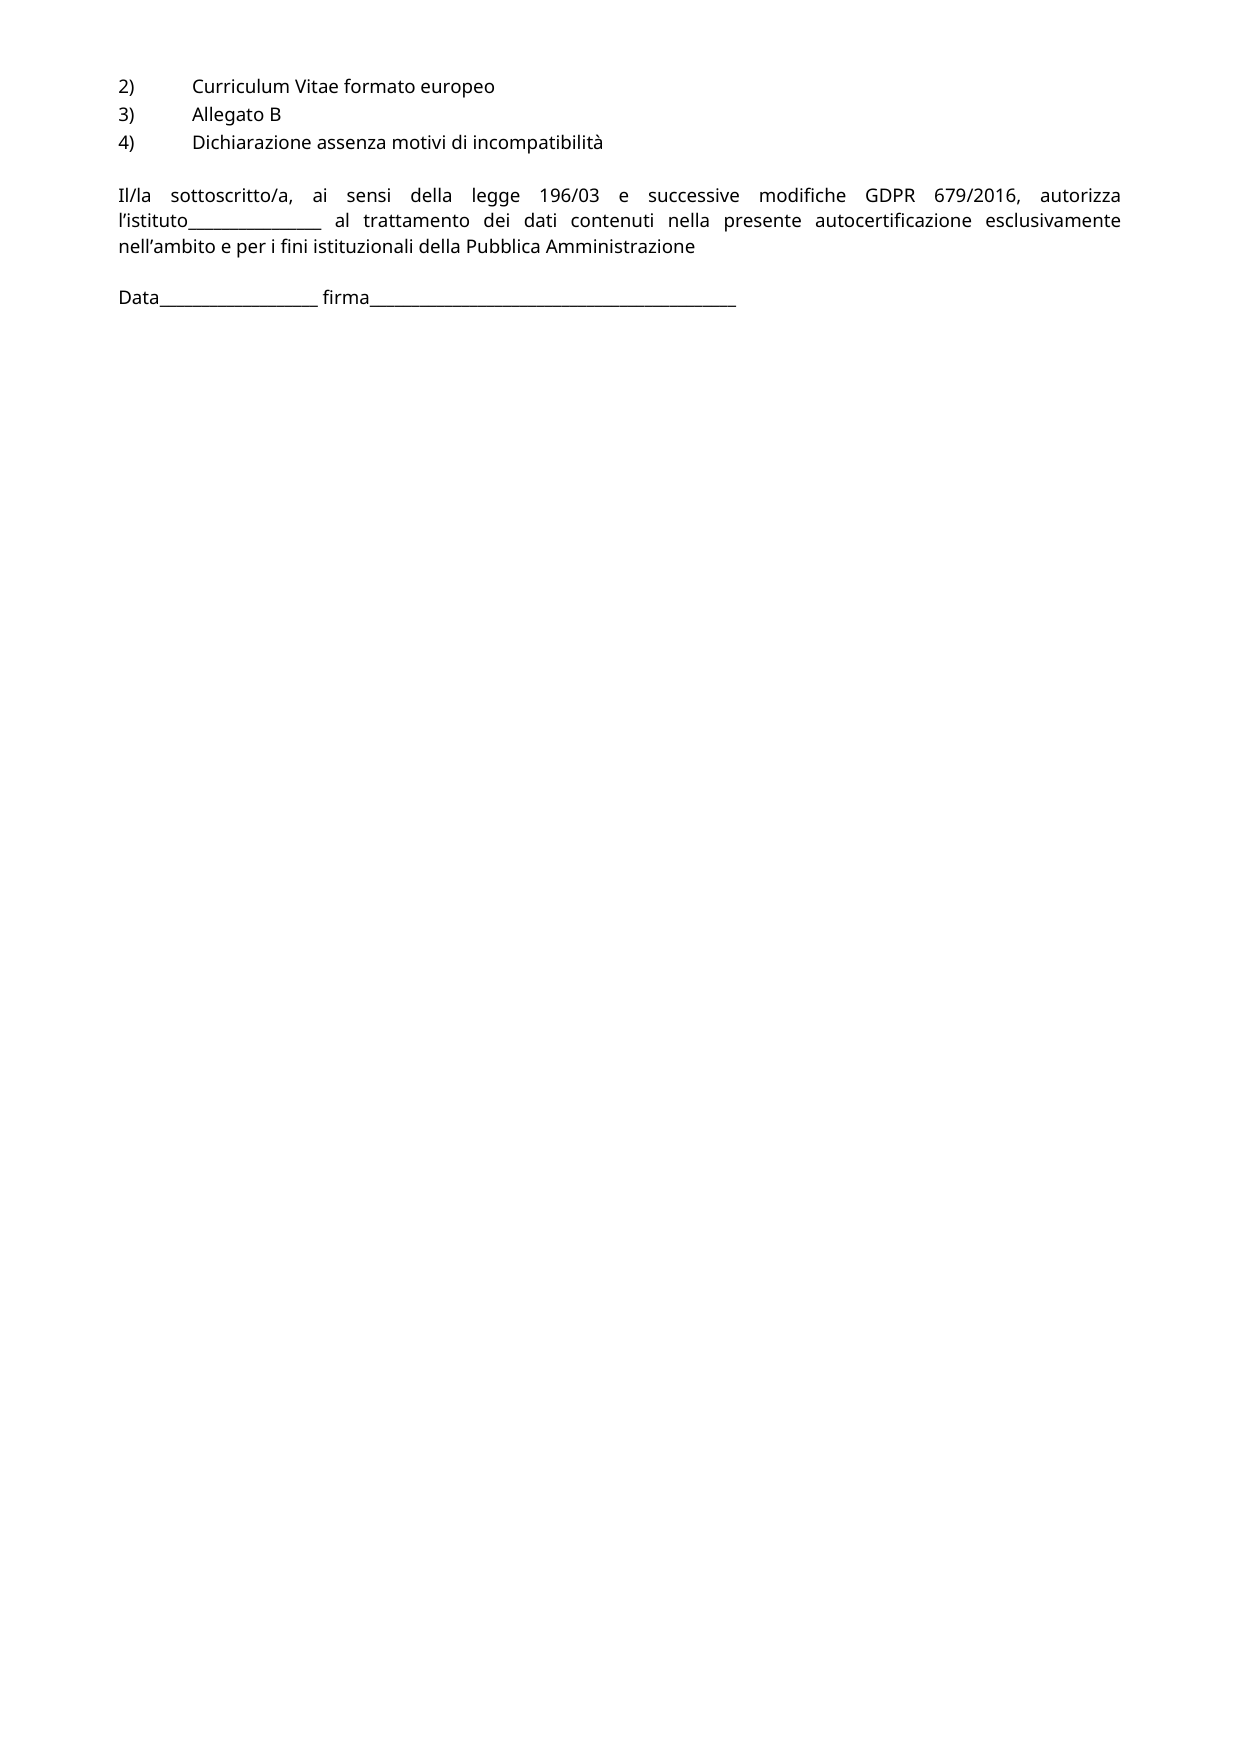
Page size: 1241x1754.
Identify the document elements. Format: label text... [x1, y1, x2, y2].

text Il/la sottoscritto/a, ai sensi della legge 196/03 e successive modifiche GDPR 679/2016, autorizza l’istituto________________ al trattamento dei dati contenuti nella presente autocertificazione esclusivamente nell’ambito e per i fini istituzionali della Pubblica Amministrazione [118, 182, 1122, 259]
text Data___________________ firma____________________________________________ [118, 284, 1122, 310]
list Curriculum Vitae formato europeo [118, 74, 1095, 99]
list Dichiarazione assenza motivi di incompatibilità [118, 129, 1095, 154]
list Allegato B [118, 101, 1095, 127]
